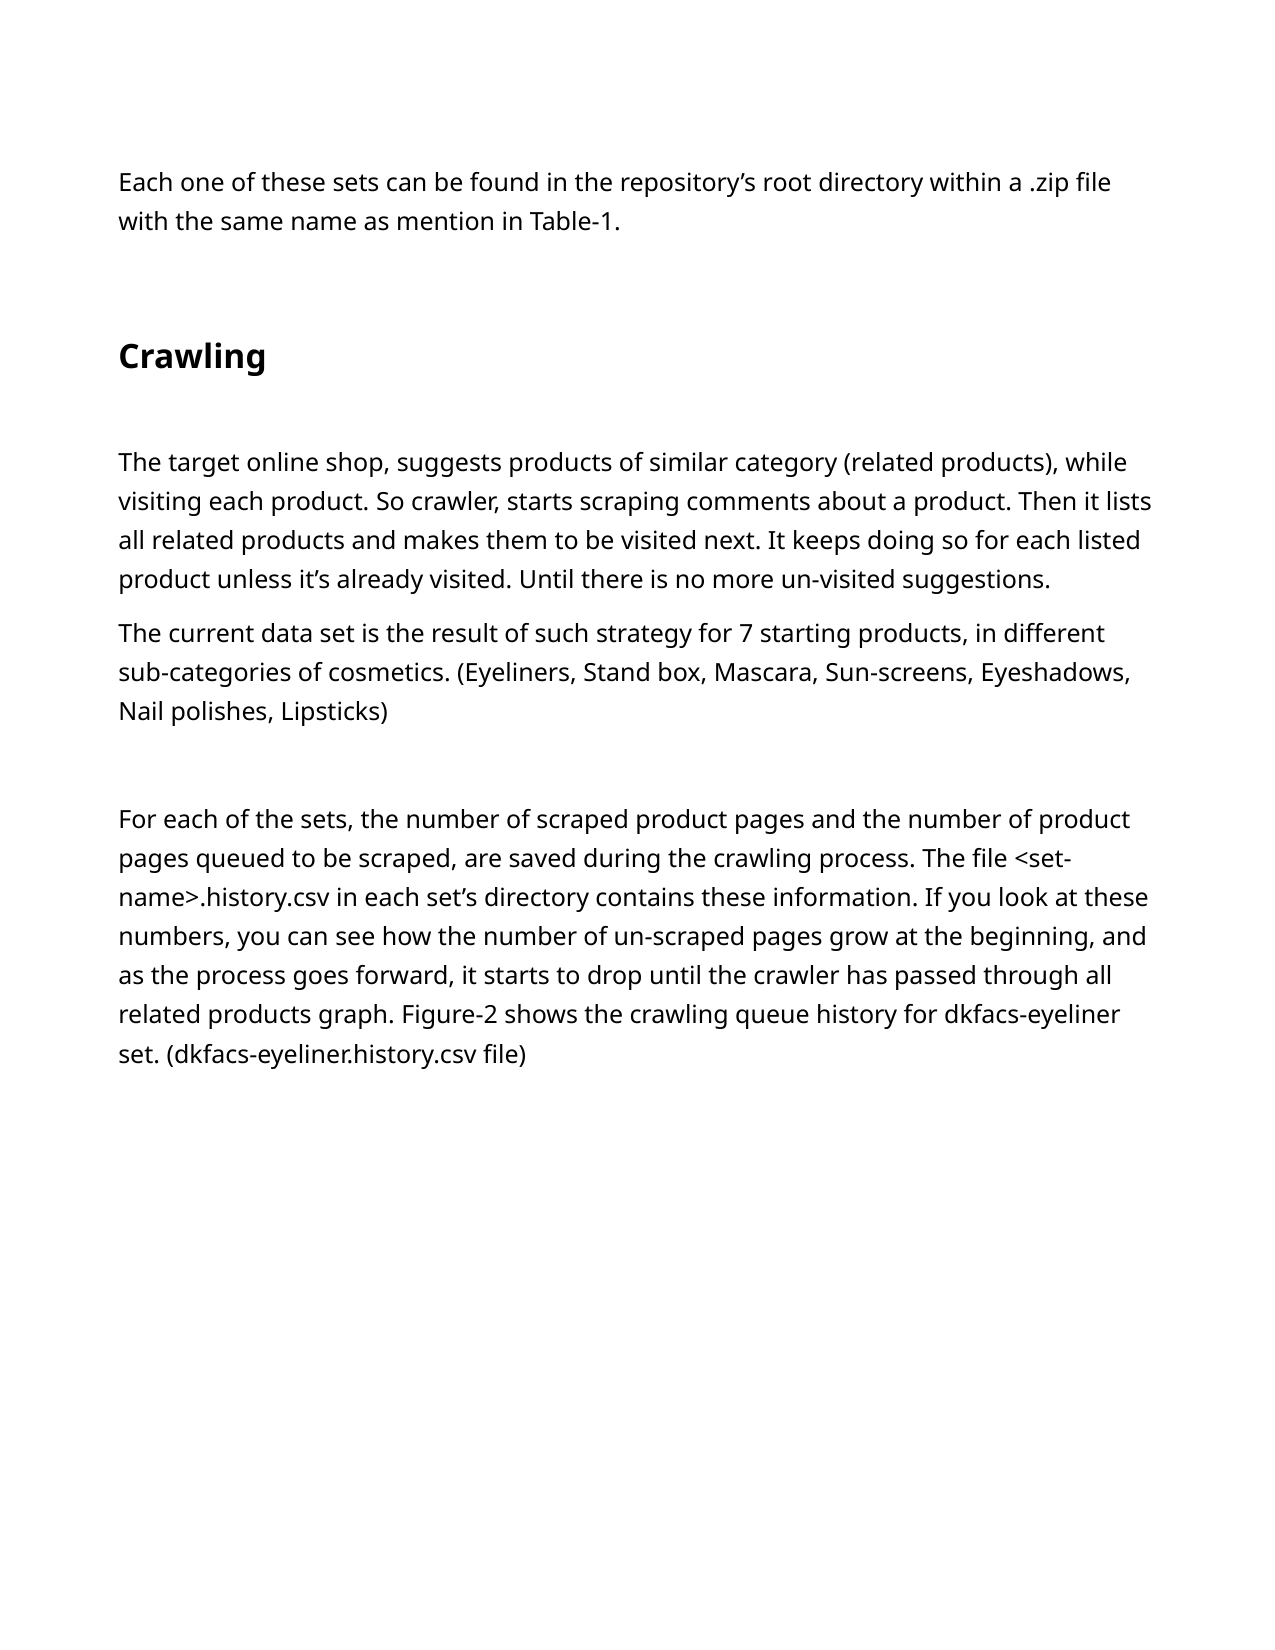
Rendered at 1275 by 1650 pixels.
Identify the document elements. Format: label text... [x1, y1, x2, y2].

subtitle Crawling [118, 332, 1157, 378]
text The target online shop, suggests products of similar category (related products), while visiting each product. So crawler, starts scraping comments about a product. Then it lists all related products and makes them to be visited next. It keeps doing so for each listed product unless it’s already visited. Until there is no more un-visited suggestions. [118, 444, 1157, 596]
text Each one of these sets can be found in the repository’s root directory within a .zip file with the same name as mention in Table-1. [118, 165, 1157, 238]
text For each of the sets, the number of scraped product pages and the number of product pages queued to be scraped, are saved during the crawling process. The file <set-name>.history.csv in each set’s directory contains these information. If you look at these numbers, you can see how the number of un-scraped pages grow at the beginning, and as the process goes forward, it starts to drop until the crawler has passed through all related products graph. Figure-2 shows the crawling queue history for dkfacs-eyeliner set. (dkfacs-eyeliner.history.csv file) [118, 801, 1157, 1070]
text The current data set is the result of such strategy for 7 starting products, in different sub-categories of cosmetics. (Eyeliners, Stand box, Mascara, Sun-screens, Eyeshadows, Nail polishes, Lipsticks) [118, 615, 1157, 728]
